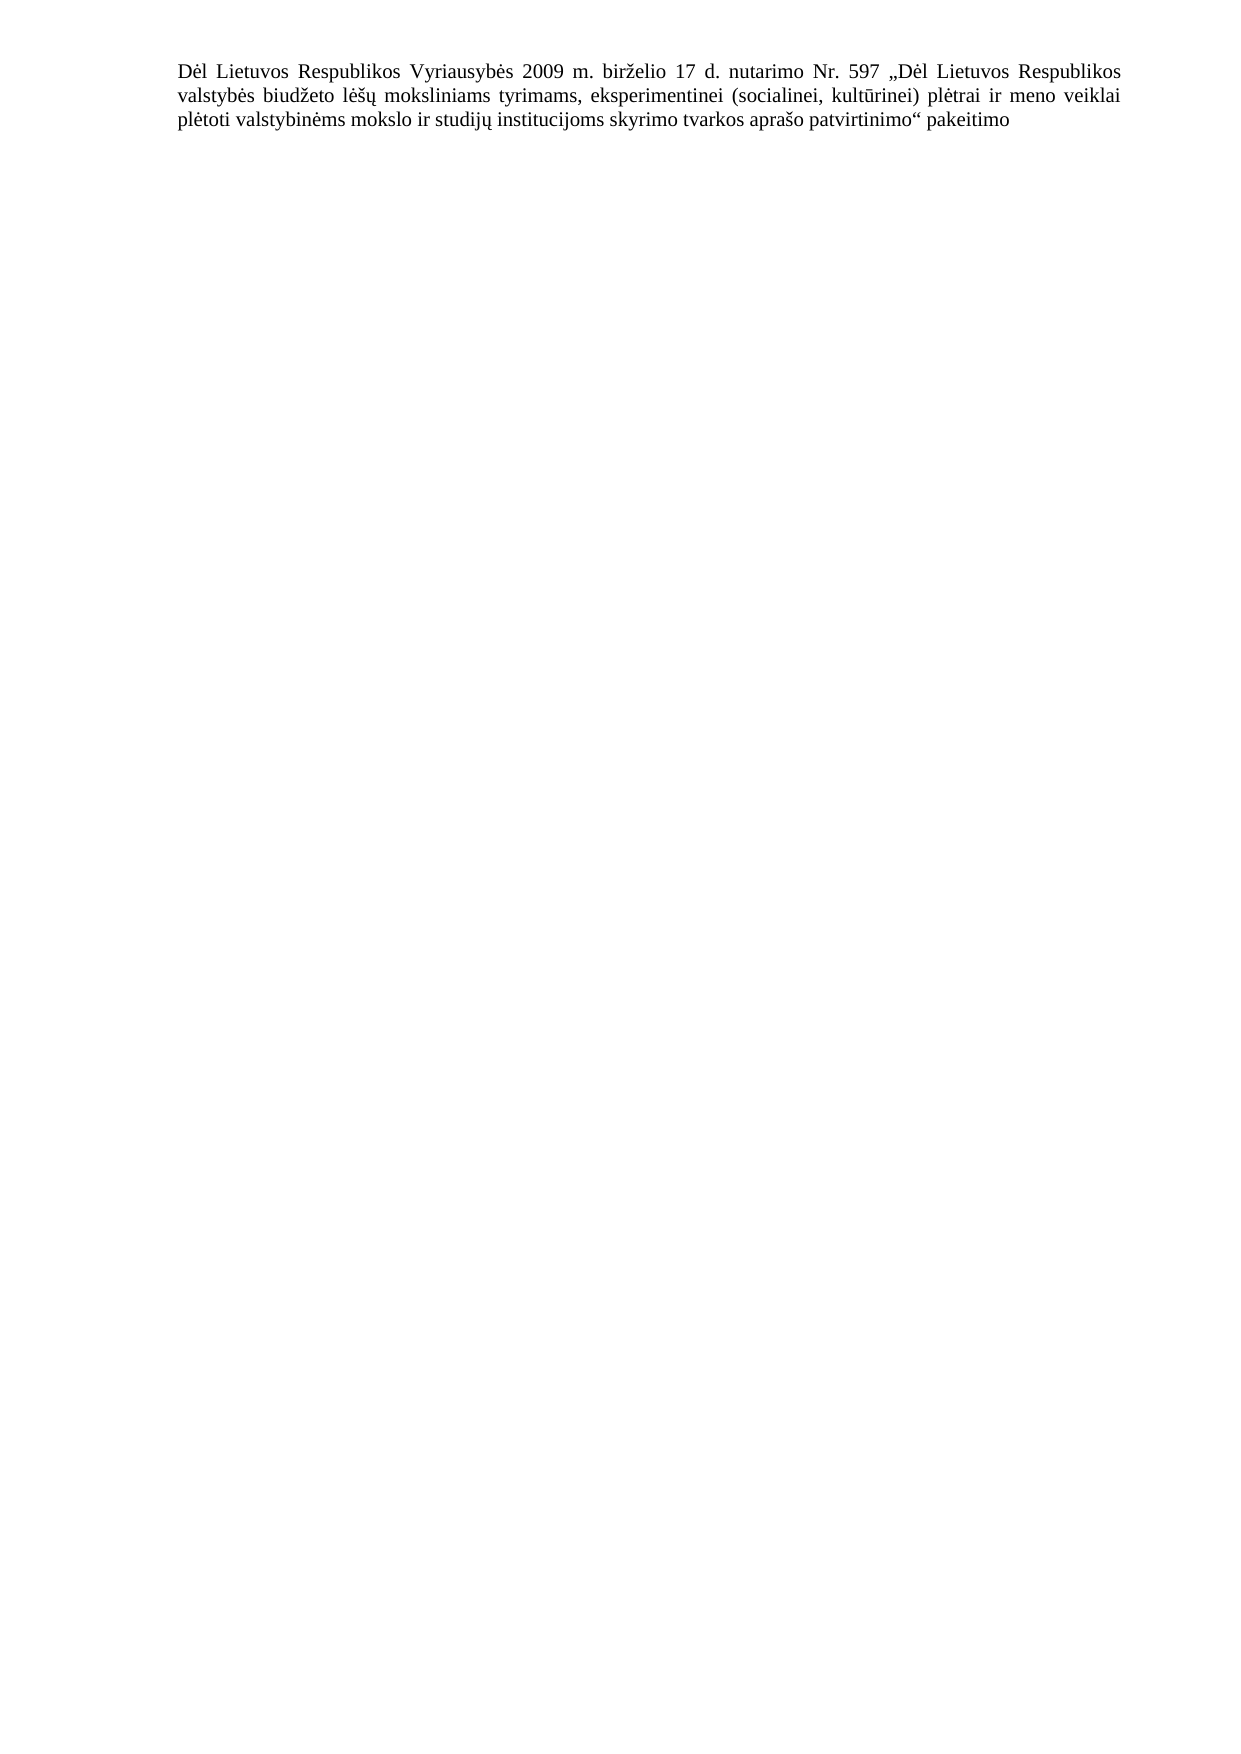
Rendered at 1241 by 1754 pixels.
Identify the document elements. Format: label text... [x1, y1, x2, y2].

text Dėl Lietuvos Respublikos Vyriausybės 2009 m. birželio 17 d. nutarimo Nr. 597 „Dėl Lietuvos Respublikos valstybės biudžeto lėšų moksliniams tyrimams, eksperimentinei (socialinei, kultūrinei) plėtrai ir meno veiklai plėtoti valstybinėms mokslo ir studijų institucijoms skyrimo tvarkos aprašo patvirtinimo“ pakeitimo [177, 59, 1122, 131]
